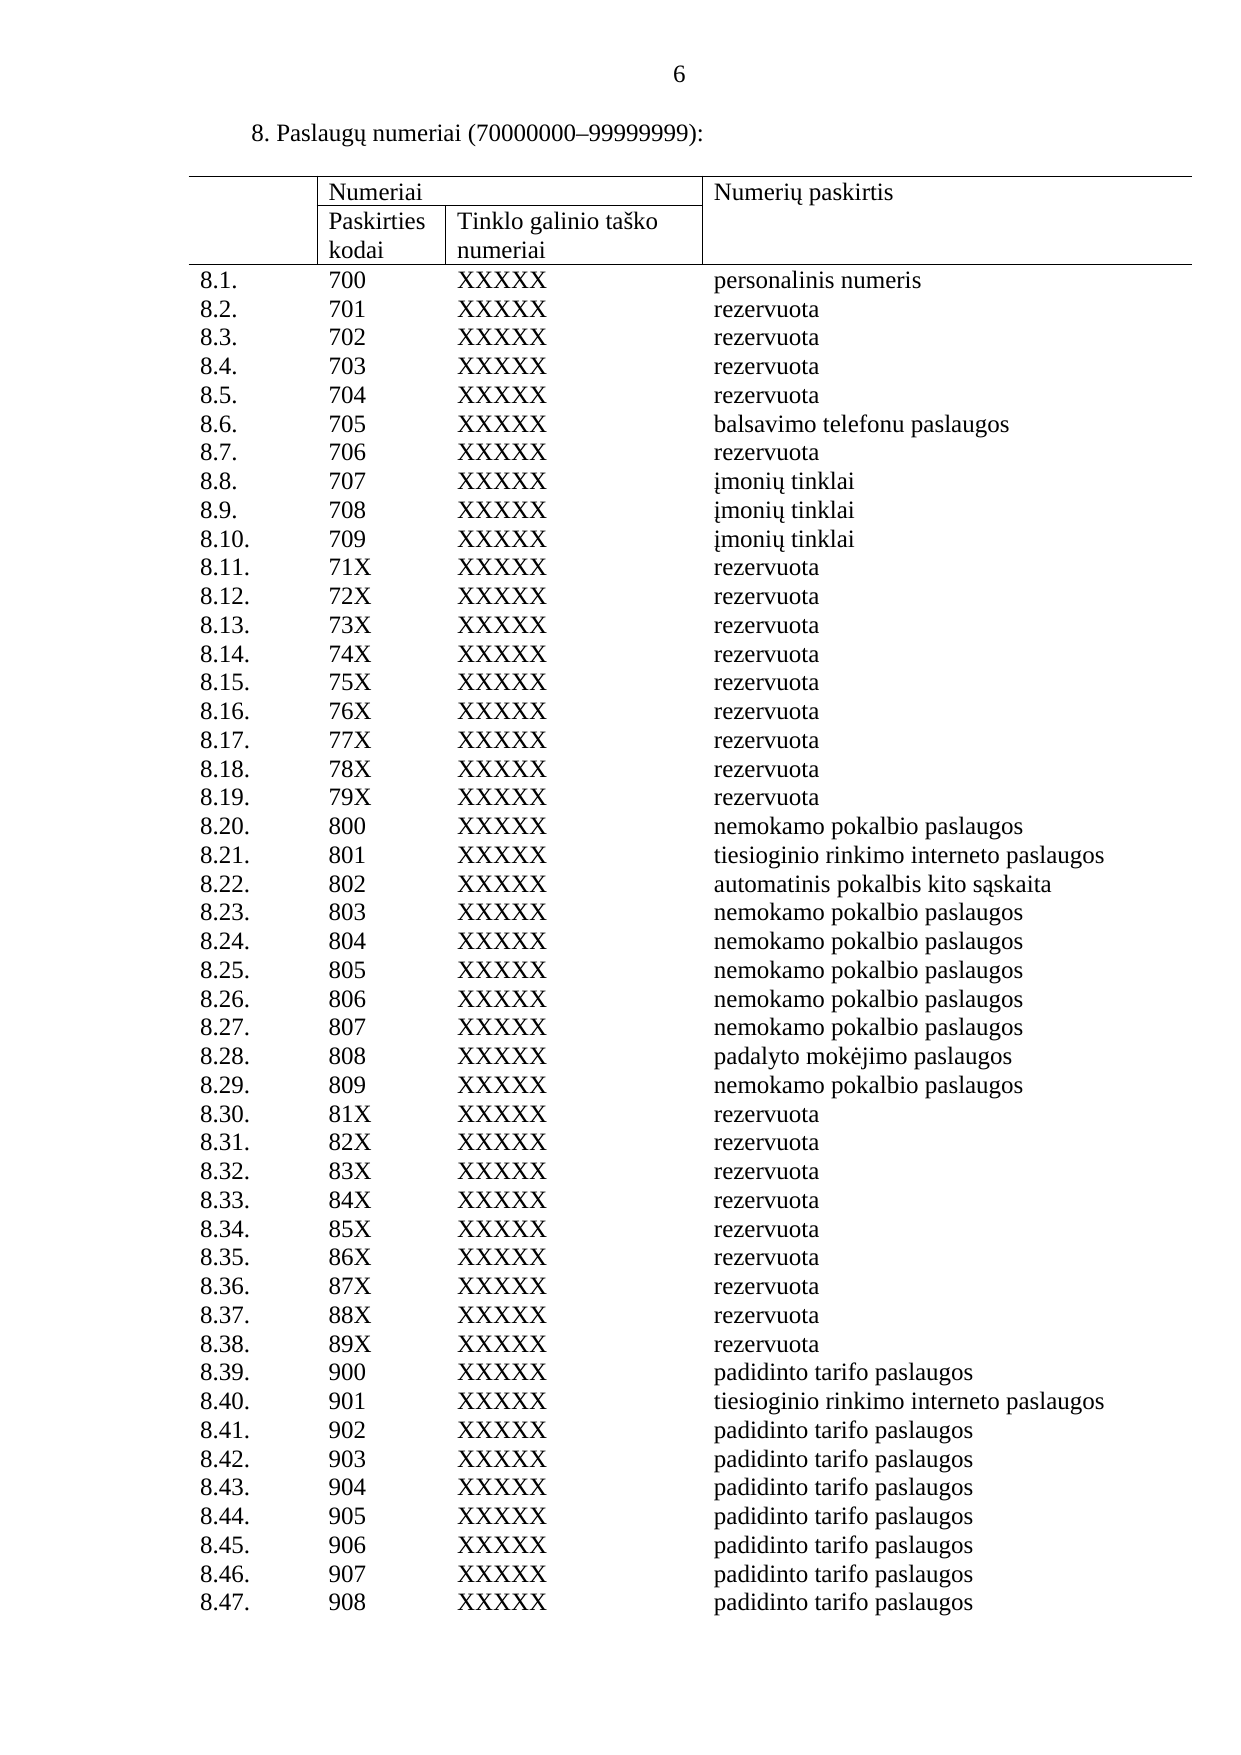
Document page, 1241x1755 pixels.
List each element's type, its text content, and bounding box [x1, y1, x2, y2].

table_cell 8.17. [189, 725, 317, 754]
table_cell 8.24. [189, 926, 317, 955]
table_cell 8.14. [189, 639, 317, 667]
table_cell 8.29. [189, 1070, 317, 1099]
table_cell padidinto tarifo paslaugos [703, 1501, 1192, 1530]
table_cell XXXXX [446, 294, 702, 322]
table_cell 76X [317, 696, 446, 725]
table_cell 8.9. [189, 495, 317, 524]
table_cell 906 [317, 1530, 446, 1559]
table_cell 8.6. [189, 409, 317, 437]
table_cell nemokamo pokalbio paslaugos [703, 898, 1192, 926]
table_cell XXXXX [446, 639, 702, 667]
table_cell 8.35. [189, 1243, 317, 1271]
table_cell padidinto tarifo paslaugos [703, 1530, 1192, 1559]
table_cell XXXXX [446, 1588, 702, 1616]
table_cell 79X [317, 783, 446, 811]
table_cell 806 [317, 984, 446, 1012]
table_cell 805 [317, 955, 446, 984]
table_cell 8.46. [189, 1559, 317, 1587]
table_cell 84X [317, 1185, 446, 1214]
table_cell XXXXX [446, 783, 702, 811]
table_cell 8.33. [189, 1185, 317, 1214]
table_cell nemokamo pokalbio paslaugos [703, 1013, 1192, 1041]
table_cell padidinto tarifo paslaugos [703, 1444, 1192, 1472]
table_cell tiesioginio rinkimo interneto paslaugos [703, 1386, 1192, 1415]
table_cell XXXXX [446, 553, 702, 581]
table_cell 85X [317, 1214, 446, 1242]
table_cell rezervuota [703, 351, 1192, 380]
table_cell XXXXX [446, 1559, 702, 1587]
table_cell XXXXX [446, 1501, 702, 1530]
table_cell 904 [317, 1473, 446, 1501]
table_cell 706 [317, 438, 446, 466]
table_cell nemokamo pokalbio paslaugos [703, 811, 1192, 840]
table_cell XXXXX [446, 811, 702, 840]
table_cell XXXXX [446, 1099, 702, 1127]
table_cell padalyto mokėjimo paslaugos [703, 1041, 1192, 1070]
table_cell 703 [317, 351, 446, 380]
table_cell 8.15. [189, 668, 317, 696]
table_cell XXXXX [446, 1415, 702, 1444]
table_cell 8.44. [189, 1501, 317, 1530]
table_cell 87X [317, 1271, 446, 1300]
table_cell rezervuota [703, 1214, 1192, 1242]
table_cell 86X [317, 1243, 446, 1271]
table_cell XXXXX [446, 725, 702, 754]
table_cell 809 [317, 1070, 446, 1099]
table_cell 77X [317, 725, 446, 754]
table_cell rezervuota [703, 783, 1192, 811]
table_cell 8.23. [189, 898, 317, 926]
table_cell 8.11. [189, 553, 317, 581]
table_cell 905 [317, 1501, 446, 1530]
table_cell rezervuota [703, 725, 1192, 754]
table_cell 8.25. [189, 955, 317, 984]
table_header Numerių paskirtis [703, 177, 1192, 264]
table_cell 8.36. [189, 1271, 317, 1300]
table_cell padidinto tarifo paslaugos [703, 1358, 1192, 1386]
table_cell 8.30. [189, 1099, 317, 1127]
table_cell XXXXX [446, 1271, 702, 1300]
table_cell balsavimo telefonu paslaugos [703, 409, 1192, 437]
table_cell 803 [317, 898, 446, 926]
table_cell XXXXX [446, 1185, 702, 1214]
table_cell XXXXX [446, 610, 702, 639]
table_cell padidinto tarifo paslaugos [703, 1473, 1192, 1501]
table_cell 8.22. [189, 869, 317, 897]
table_cell 8.27. [189, 1013, 317, 1041]
table_cell rezervuota [703, 1329, 1192, 1357]
table_cell Tinklo galinio taško numeriai [446, 206, 702, 264]
table_cell 8.2. [189, 294, 317, 322]
table_cell XXXXX [446, 1156, 702, 1185]
table_cell XXXXX [446, 1358, 702, 1386]
table_cell 8.38. [189, 1329, 317, 1357]
table_cell XXXXX [446, 898, 702, 926]
table_cell rezervuota [703, 1243, 1192, 1271]
table_cell rezervuota [703, 610, 1192, 639]
table_cell 8.1. [189, 265, 317, 294]
table_cell padidinto tarifo paslaugos [703, 1588, 1192, 1616]
table_cell rezervuota [703, 581, 1192, 610]
table_cell XXXXX [446, 1530, 702, 1559]
table_cell 89X [317, 1329, 446, 1357]
table_cell 81X [317, 1099, 446, 1127]
table_cell 807 [317, 1013, 446, 1041]
table_cell įmonių tinklai [703, 466, 1192, 495]
table_cell 8.3. [189, 323, 317, 351]
table_cell rezervuota [703, 639, 1192, 667]
table_cell XXXXX [446, 1300, 702, 1329]
table_cell XXXXX [446, 1070, 702, 1099]
table_cell rezervuota [703, 323, 1192, 351]
table_cell įmonių tinklai [703, 524, 1192, 552]
table_cell rezervuota [703, 1128, 1192, 1156]
table_cell Paskirties kodai [318, 206, 445, 264]
table_cell 702 [317, 323, 446, 351]
table_cell 8.45. [189, 1530, 317, 1559]
table_cell XXXXX [446, 1329, 702, 1357]
table_cell XXXXX [446, 840, 702, 869]
table_cell automatinis pokalbis kito sąskaita [703, 869, 1192, 897]
table_cell XXXXX [446, 754, 702, 782]
table_cell 901 [317, 1386, 446, 1415]
table_cell 74X [317, 639, 446, 667]
table_cell 8.21. [189, 840, 317, 869]
table_cell XXXXX [446, 1386, 702, 1415]
table_cell XXXXX [446, 955, 702, 984]
table_cell 8.41. [189, 1415, 317, 1444]
table_cell rezervuota [703, 1185, 1192, 1214]
table_cell rezervuota [703, 553, 1192, 581]
table_cell rezervuota [703, 380, 1192, 409]
table_cell 8.47. [189, 1588, 317, 1616]
table_cell rezervuota [703, 696, 1192, 725]
table_cell 8.40. [189, 1386, 317, 1415]
table_cell nemokamo pokalbio paslaugos [703, 984, 1192, 1012]
table_cell 88X [317, 1300, 446, 1329]
table_cell XXXXX [446, 524, 702, 552]
table_cell padidinto tarifo paslaugos [703, 1415, 1192, 1444]
table_cell 804 [317, 926, 446, 955]
table_cell XXXXX [446, 1243, 702, 1271]
table_cell 8.7. [189, 438, 317, 466]
table_cell 8.34. [189, 1214, 317, 1242]
table_cell personalinis numeris [703, 265, 1192, 294]
table_cell 8.31. [189, 1128, 317, 1156]
table_cell XXXXX [446, 1128, 702, 1156]
table_cell 902 [317, 1415, 446, 1444]
table_cell XXXXX [446, 409, 702, 437]
table_cell tiesioginio rinkimo interneto paslaugos [703, 840, 1192, 869]
table_cell įmonių tinklai [703, 495, 1192, 524]
table_cell XXXXX [446, 1013, 702, 1041]
table_cell 8.37. [189, 1300, 317, 1329]
table_cell 908 [317, 1588, 446, 1616]
table_cell 801 [317, 840, 446, 869]
table_cell nemokamo pokalbio paslaugos [703, 1070, 1192, 1099]
table_cell rezervuota [703, 668, 1192, 696]
table_cell rezervuota [703, 1156, 1192, 1185]
table_cell rezervuota [703, 754, 1192, 782]
table_cell 8.32. [189, 1156, 317, 1185]
table_header Numeriai [318, 177, 702, 205]
table_cell 8.16. [189, 696, 317, 725]
table_cell 704 [317, 380, 446, 409]
table_cell 8.42. [189, 1444, 317, 1472]
table_cell 700 [317, 265, 446, 294]
table_cell 903 [317, 1444, 446, 1472]
table_cell XXXXX [446, 926, 702, 955]
table_cell rezervuota [703, 1300, 1192, 1329]
table_cell 73X [317, 610, 446, 639]
table_cell 707 [317, 466, 446, 495]
table_cell XXXXX [446, 323, 702, 351]
table_cell XXXXX [446, 466, 702, 495]
table_cell 705 [317, 409, 446, 437]
table_cell XXXXX [446, 1041, 702, 1070]
table_cell 8.39. [189, 1358, 317, 1386]
table_cell 75X [317, 668, 446, 696]
table_cell rezervuota [703, 294, 1192, 322]
table_cell 8.8. [189, 466, 317, 495]
table_cell 808 [317, 1041, 446, 1070]
table_cell XXXXX [446, 984, 702, 1012]
table_cell 83X [317, 1156, 446, 1185]
table_cell 701 [317, 294, 446, 322]
table_cell XXXXX [446, 1473, 702, 1501]
table_cell 8.28. [189, 1041, 317, 1070]
table_cell 900 [317, 1358, 446, 1386]
table_cell 8.19. [189, 783, 317, 811]
table_cell 8.4. [189, 351, 317, 380]
text 8. Paslaugų numeriai (70000000–99999999): [177, 118, 1181, 147]
table_cell XXXXX [446, 380, 702, 409]
table_cell 8.13. [189, 610, 317, 639]
table_cell rezervuota [703, 438, 1192, 466]
table_cell 8.20. [189, 811, 317, 840]
table_cell nemokamo pokalbio paslaugos [703, 955, 1192, 984]
table_cell rezervuota [703, 1099, 1192, 1127]
table_cell 72X [317, 581, 446, 610]
table_cell XXXXX [446, 1444, 702, 1472]
table_cell 82X [317, 1128, 446, 1156]
table_cell padidinto tarifo paslaugos [703, 1559, 1192, 1587]
table_cell XXXXX [446, 668, 702, 696]
table_cell 802 [317, 869, 446, 897]
table_cell rezervuota [703, 1271, 1192, 1300]
table_cell 8.18. [189, 754, 317, 782]
table_cell 78X [317, 754, 446, 782]
table_cell 71X [317, 553, 446, 581]
table_cell XXXXX [446, 1214, 702, 1242]
table_header [189, 177, 317, 264]
table_cell XXXXX [446, 869, 702, 897]
table_cell XXXXX [446, 438, 702, 466]
table_cell nemokamo pokalbio paslaugos [703, 926, 1192, 955]
table_cell 8.12. [189, 581, 317, 610]
table_cell 709 [317, 524, 446, 552]
table_cell 8.26. [189, 984, 317, 1012]
table_cell 800 [317, 811, 446, 840]
table_cell XXXXX [446, 265, 702, 294]
table_cell 8.5. [189, 380, 317, 409]
table_cell 8.10. [189, 524, 317, 552]
table_cell 907 [317, 1559, 446, 1587]
table_cell 708 [317, 495, 446, 524]
table_cell 8.43. [189, 1473, 317, 1501]
table_cell XXXXX [446, 495, 702, 524]
table_cell XXXXX [446, 696, 702, 725]
table_cell XXXXX [446, 581, 702, 610]
table_cell XXXXX [446, 351, 702, 380]
